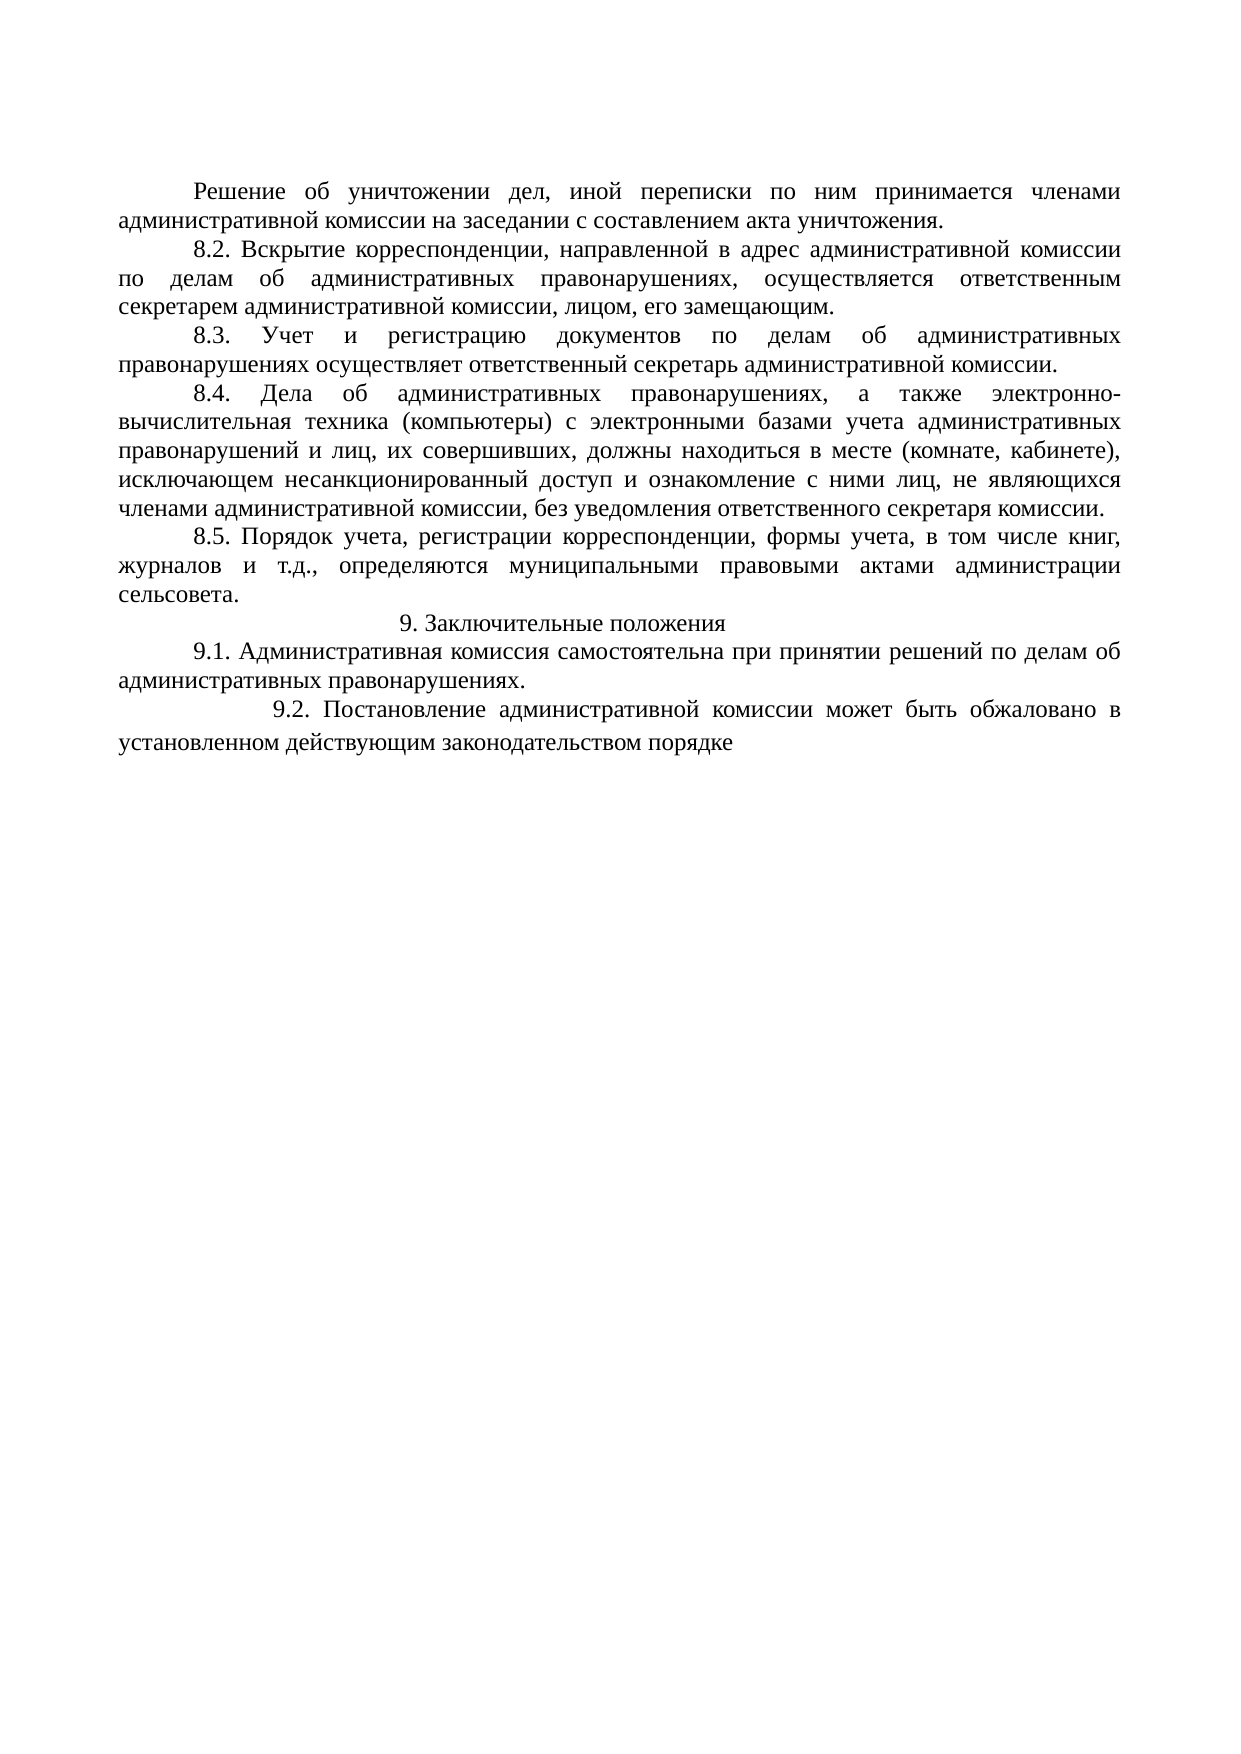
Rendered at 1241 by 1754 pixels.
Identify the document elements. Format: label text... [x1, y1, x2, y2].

text Решение об уничтожении дел, иной переписки по ним принимается членами административной комиссии на заседании с составлением акта уничтожения. [118, 176, 1122, 234]
text 9.1. Административная комиссия самостоятельна при принятии решений по делам об административных правонарушениях. [118, 636, 1122, 694]
text 8.2. Вскрытие корреспонденции, направленной в адрес административной комиссии по делам об административных правонарушениях, осуществляется ответственным секретарем административной комиссии, лицом, его замещающим. [118, 234, 1122, 320]
text 8.3. Учет и регистрацию документов по делам об административных правонарушениях осуществляет ответственный секретарь административной комиссии. [118, 320, 1122, 378]
text 9.2. Постановление административной комиссии может быть обжаловано в установленном действующим законодательством порядке [118, 694, 1122, 756]
text 8.4. Дела об административных правонарушениях, а также электронно-вычислительная техника (компьютеры) с электронными базами учета административных правонарушений и лиц, их совершивших, должны находиться в месте (комнате, кабинете), исключающем несанкционированный доступ и ознакомление с ними лиц, не являющихся членами административной комиссии, без уведомления ответственного секретаря комиссии. [118, 378, 1122, 521]
text 9. Заключительные положения [118, 608, 1122, 636]
text 8.5. Порядок учета, регистрации корреспонденции, формы учета, в том числе книг, журналов и т.д., определяются муниципальными правовыми актами администрации сельсовета. [118, 521, 1122, 608]
